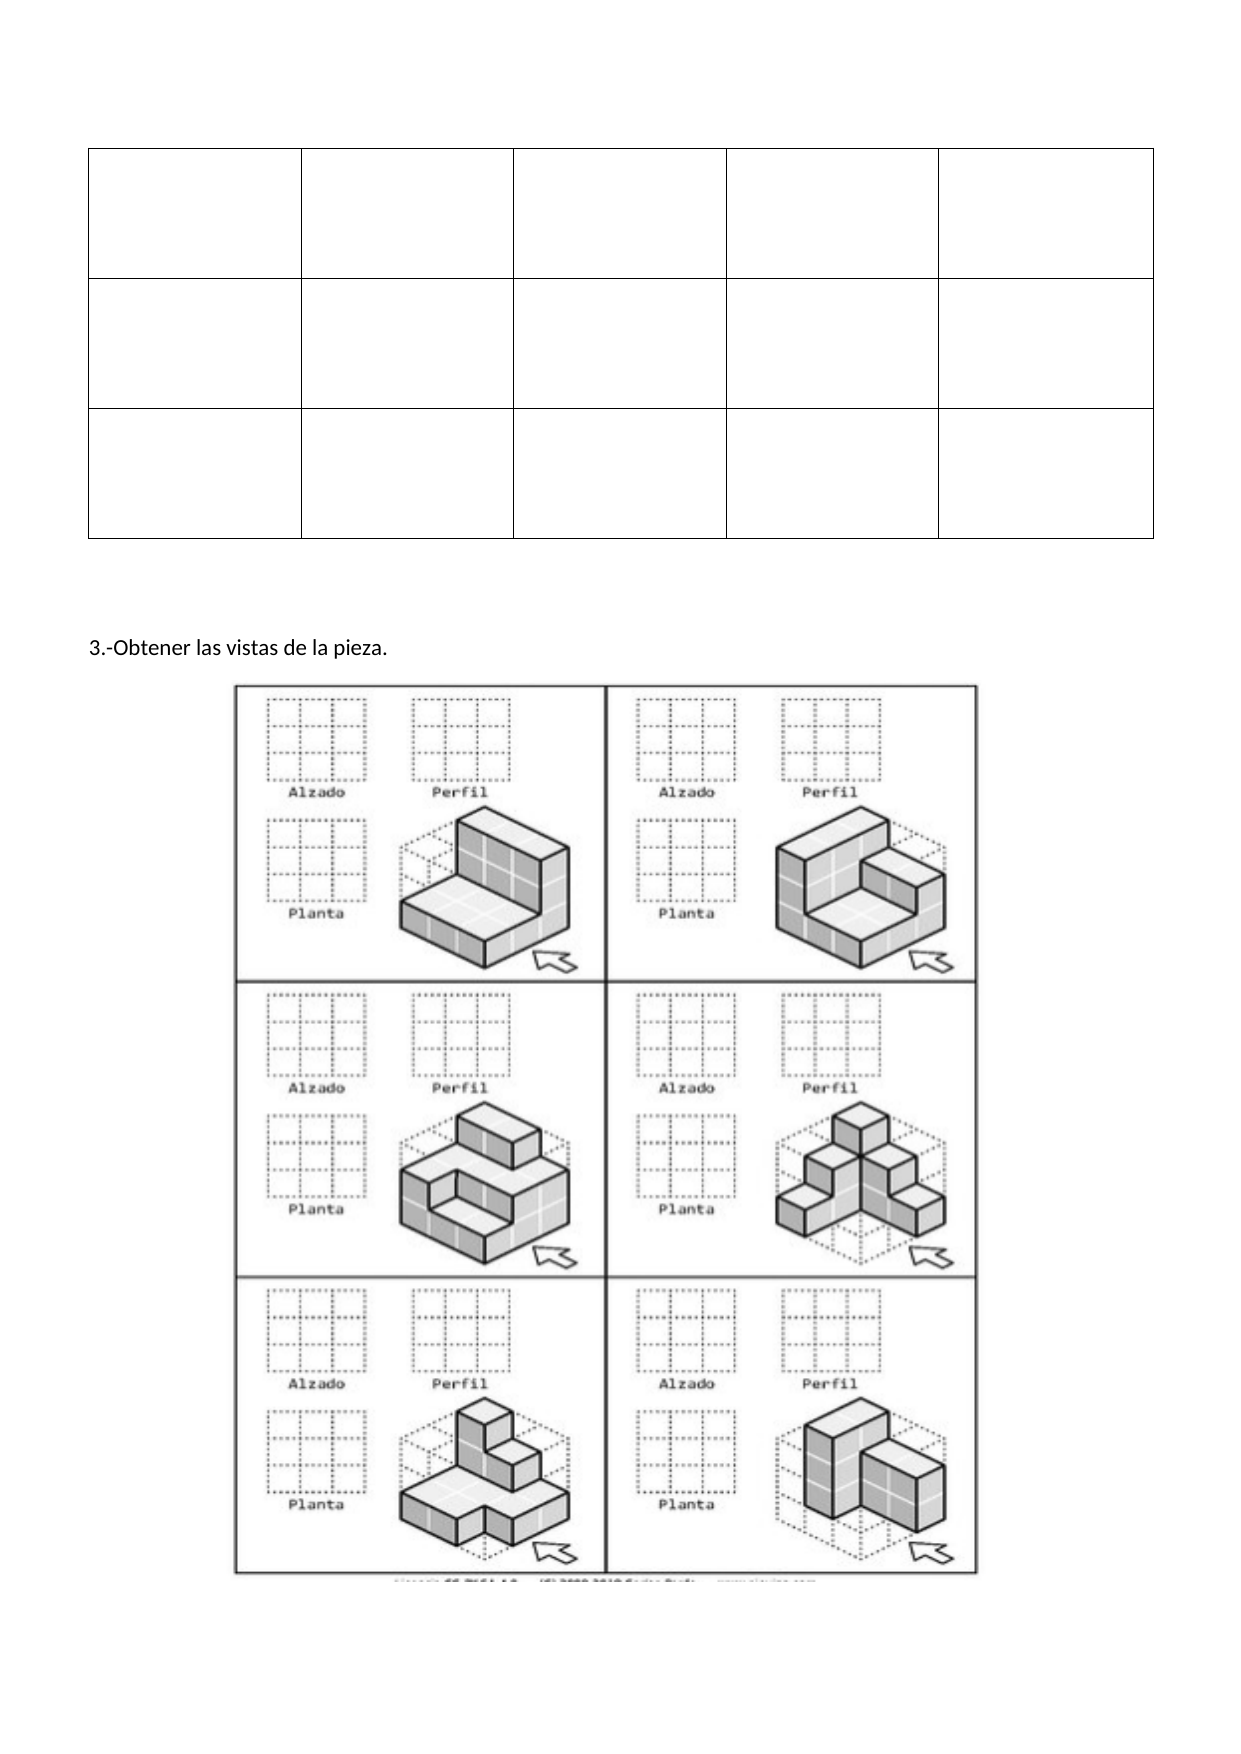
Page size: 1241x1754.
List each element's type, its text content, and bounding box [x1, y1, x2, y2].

table_cell [514, 409, 726, 538]
table_cell [939, 279, 1153, 408]
table_cell [514, 279, 726, 408]
picture [220, 680, 990, 1582]
table_cell [89, 409, 301, 538]
table_cell [939, 409, 1153, 538]
table_cell [302, 149, 513, 278]
table_cell [727, 149, 938, 278]
table_cell [514, 149, 726, 278]
table_cell [89, 279, 301, 408]
table_cell [302, 409, 513, 538]
table_cell [302, 279, 513, 408]
text 3.-Obtener las vistas de la pieza. [89, 633, 1122, 661]
table_cell [727, 279, 938, 408]
table_cell [939, 149, 1153, 278]
table_cell [89, 149, 301, 278]
table_cell [727, 409, 938, 538]
